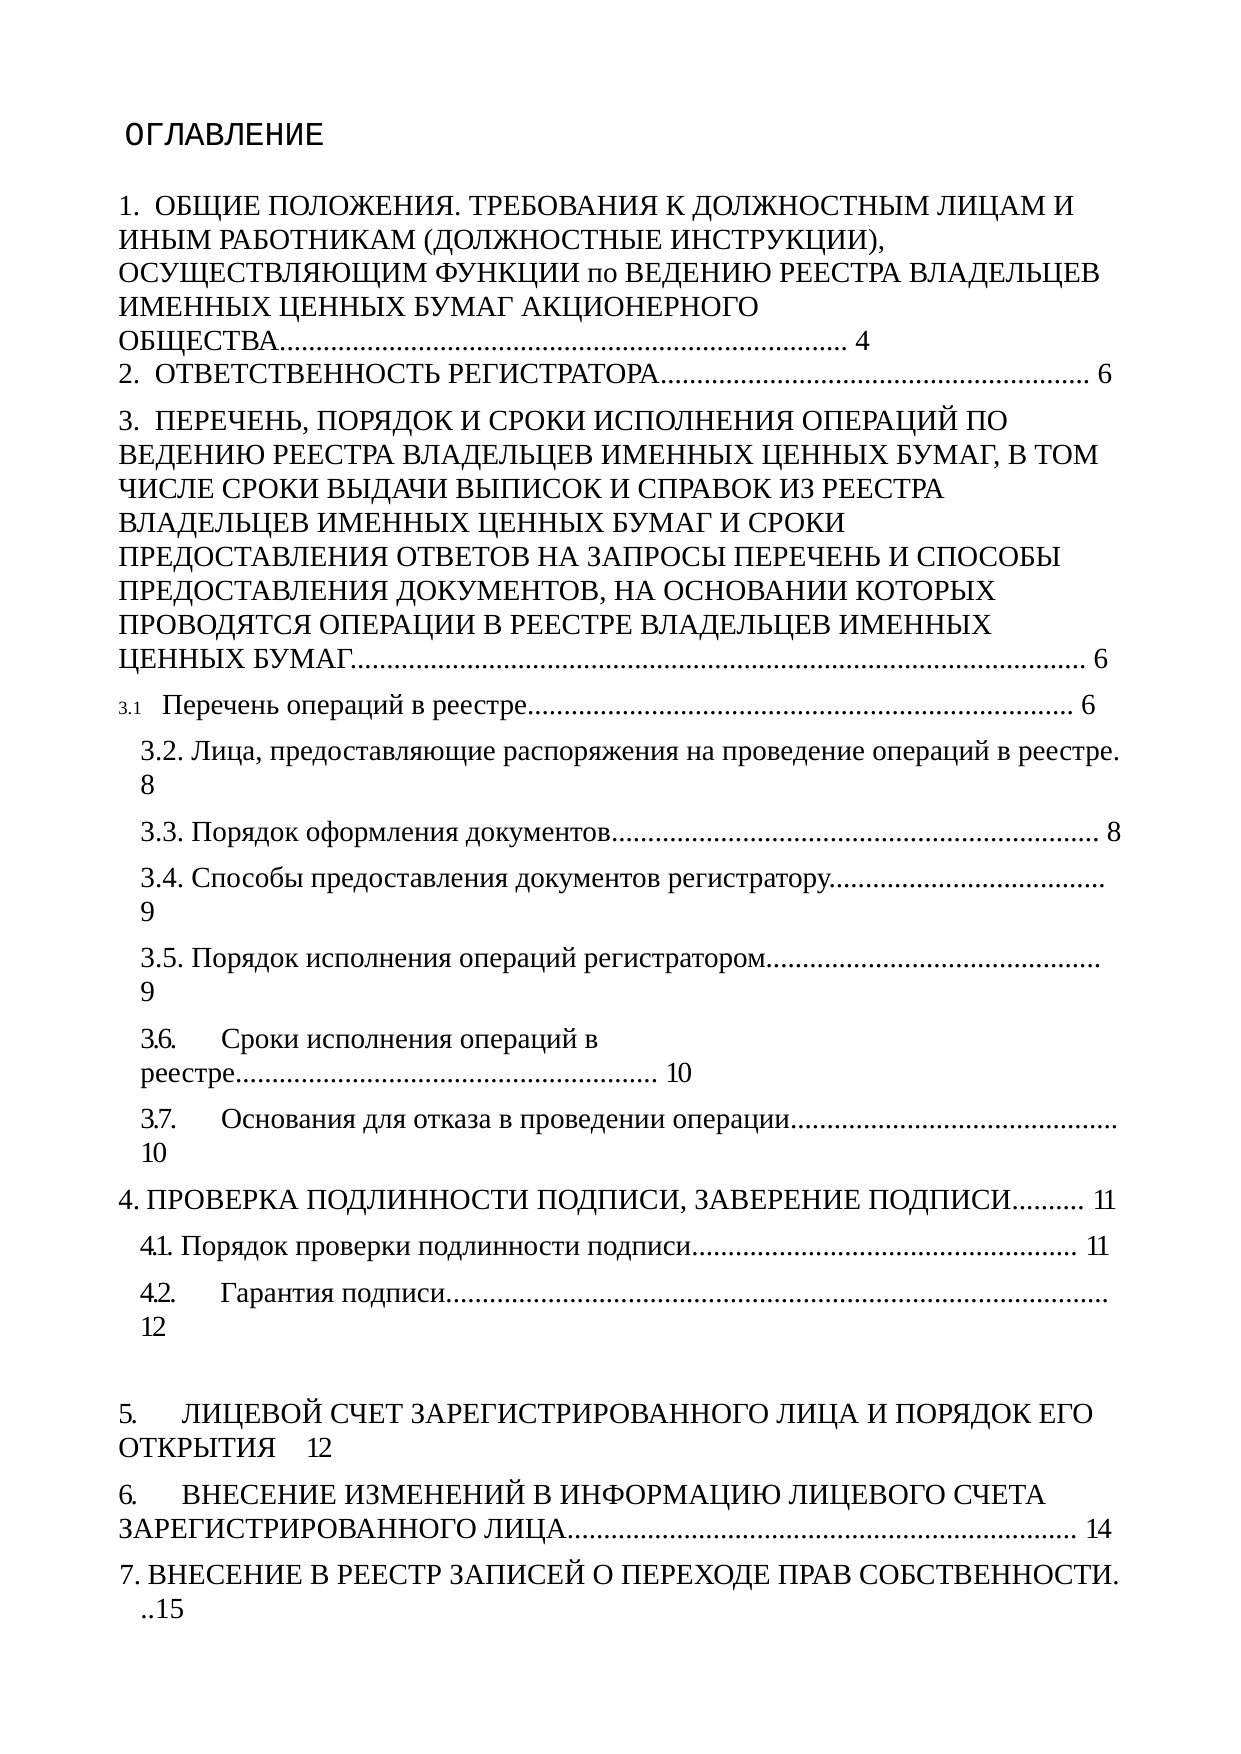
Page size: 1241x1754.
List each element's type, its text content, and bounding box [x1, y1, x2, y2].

text 2. ОТВЕТСТВЕННОСТЬ РЕГИСТРАТОРА........................................................... 6 [118, 356, 1122, 390]
text 4.1. Порядок проверки подлинности подписи..................................................... 11 [139, 1228, 1122, 1262]
text 3.4. Способы предоставления документов регистратору...................................... 9 [140, 860, 1122, 928]
text 3.1 Перечень операций в реестре........................................................................... 6 [118, 687, 1122, 720]
text 3.6. Сроки исполнения операций в реестре.......................................................... 10 [140, 1021, 1122, 1088]
text 3.7. Основания для отказа в проведении операции............................................. 10 [140, 1101, 1122, 1169]
text 3. ПЕРЕЧЕНЬ, ПОРЯДОК И СРОКИ ИСПОЛНЕНИЯ ОПЕРАЦИЙ ПО ВЕДЕНИЮ РЕЕСТРА ВЛАДЕЛЬЦЕВ ИМЕННЫХ ЦЕННЫХ БУМАГ, В ТОМ ЧИСЛЕ СРОКИ ВЫДАЧИ ВЫПИСОК И СПРАВОК ИЗ РЕЕСТРА ВЛАДЕЛЬЦЕВ ИМЕННЫХ ЦЕННЫХ БУМАГ И СРОКИ ПРЕДОСТАВЛЕНИЯ ОТВЕТОВ НА ЗАПРОСЫ ПЕРЕЧЕНЬ И СПОСОБЫ ПРЕДОСТАВЛЕНИЯ ДОКУМЕНТОВ, НА ОСНОВАНИИ КОТОРЫХ ПРОВОДЯТСЯ ОПЕРАЦИИ В РЕЕСТРЕ ВЛАДЕЛЬЦЕВ ИМЕННЫХ ЦЕННЫХ БУМАГ..................................................................................................... 6 [118, 403, 1122, 674]
text 3.2. Лица, предоставляющие распоряжения на проведение операций в реестре. 8 [140, 733, 1122, 801]
text 7. ВНЕСЕНИЕ В РЕЕСТР ЗАПИСЕЙ О ПЕРЕХОДЕ ПРАВ СОБСТВЕННОСТИ. ..15 [119, 1557, 1122, 1625]
text 6. ВНЕСЕНИЕ ИЗМЕНЕНИЙ В ИНФОРМАЦИЮ ЛИЦЕВОГО СЧЕТА ЗАРЕГИСТРИРОВАННОГО ЛИЦА...................................................................... 14 [118, 1476, 1122, 1544]
text 3.5. Порядок исполнения операций регистратором.............................................. 9 [140, 940, 1122, 1008]
text 3.3. Порядок оформления документов................................................................... 8 [140, 813, 1122, 847]
text 4.2. Гарантия подписи........................................................................................... 12 [139, 1274, 1122, 1342]
text ОГЛАВЛЕНИЕ [118, 118, 1122, 156]
text 4. ПРОВЕРКА ПОДЛИННОСТИ ПОДПИСИ, ЗАВЕРЕНИЕ ПОДПИСИ.......... 11 [118, 1181, 1122, 1215]
text 5. ЛИЦЕВОЙ СЧЕТ ЗАРЕГИСТРИРОВАННОГО ЛИЦА И ПОРЯДОК ЕГО ОТКРЫТИЯ 12 [118, 1396, 1122, 1464]
text 1. ОБЩИЕ ПОЛОЖЕНИЯ. ТРЕБОВАНИЯ К ДОЛЖНОСТНЫМ ЛИЦАМ И ИНЫМ РАБОТНИКАМ (ДОЛЖНОСТНЫЕ ИНСТРУКЦИИ), ОСУЩЕСТВЛЯЮЩИМ ФУНКЦИИ по ВЕДЕНИЮ РЕЕСТРА ВЛАДЕЛЬЦЕВ ИМЕННЫХ ЦЕННЫХ БУМАГ АКЦИОНЕРНОГО ОБЩЕСТВА.............................................................................. 4 [118, 188, 1122, 356]
